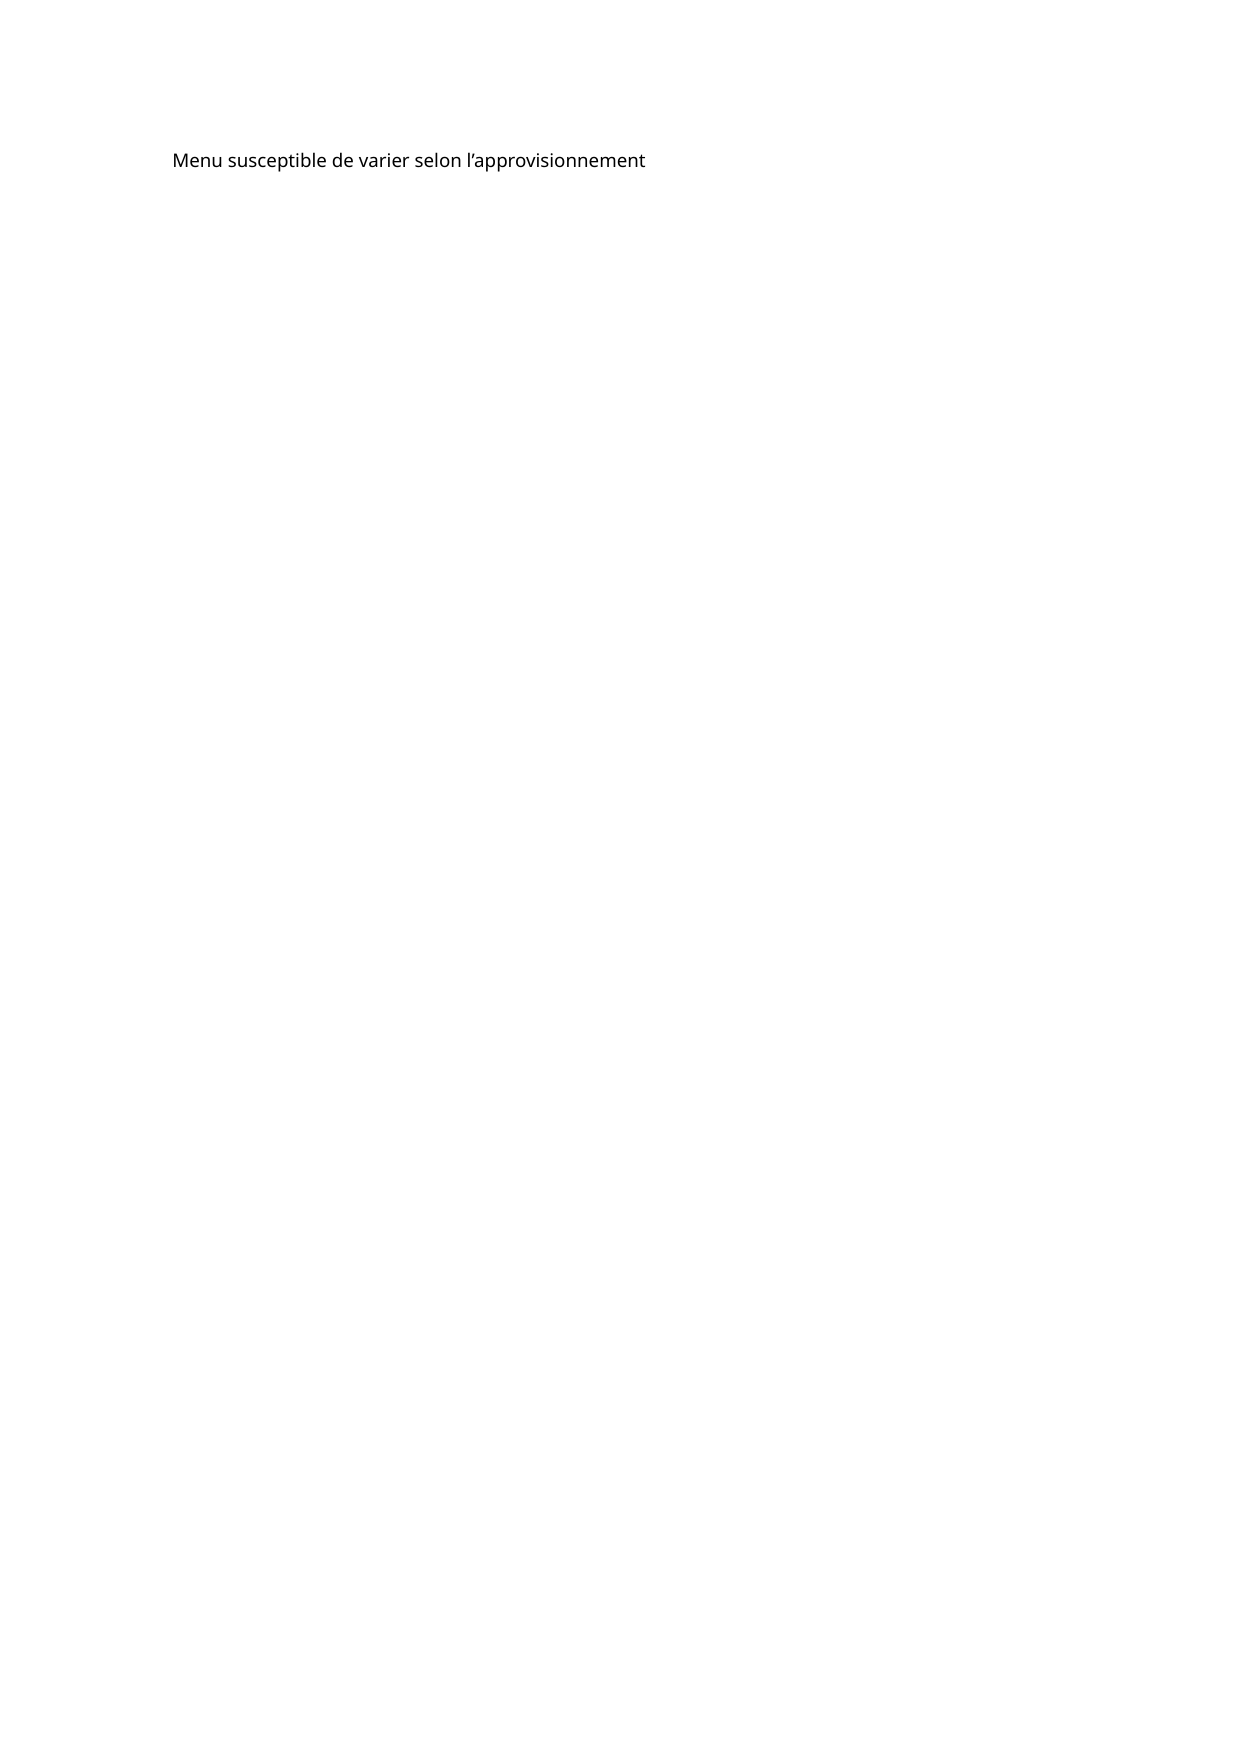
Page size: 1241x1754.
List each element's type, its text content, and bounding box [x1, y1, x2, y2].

text Menu susceptible de varier selon l’approvisionnement [148, 148, 1093, 173]
